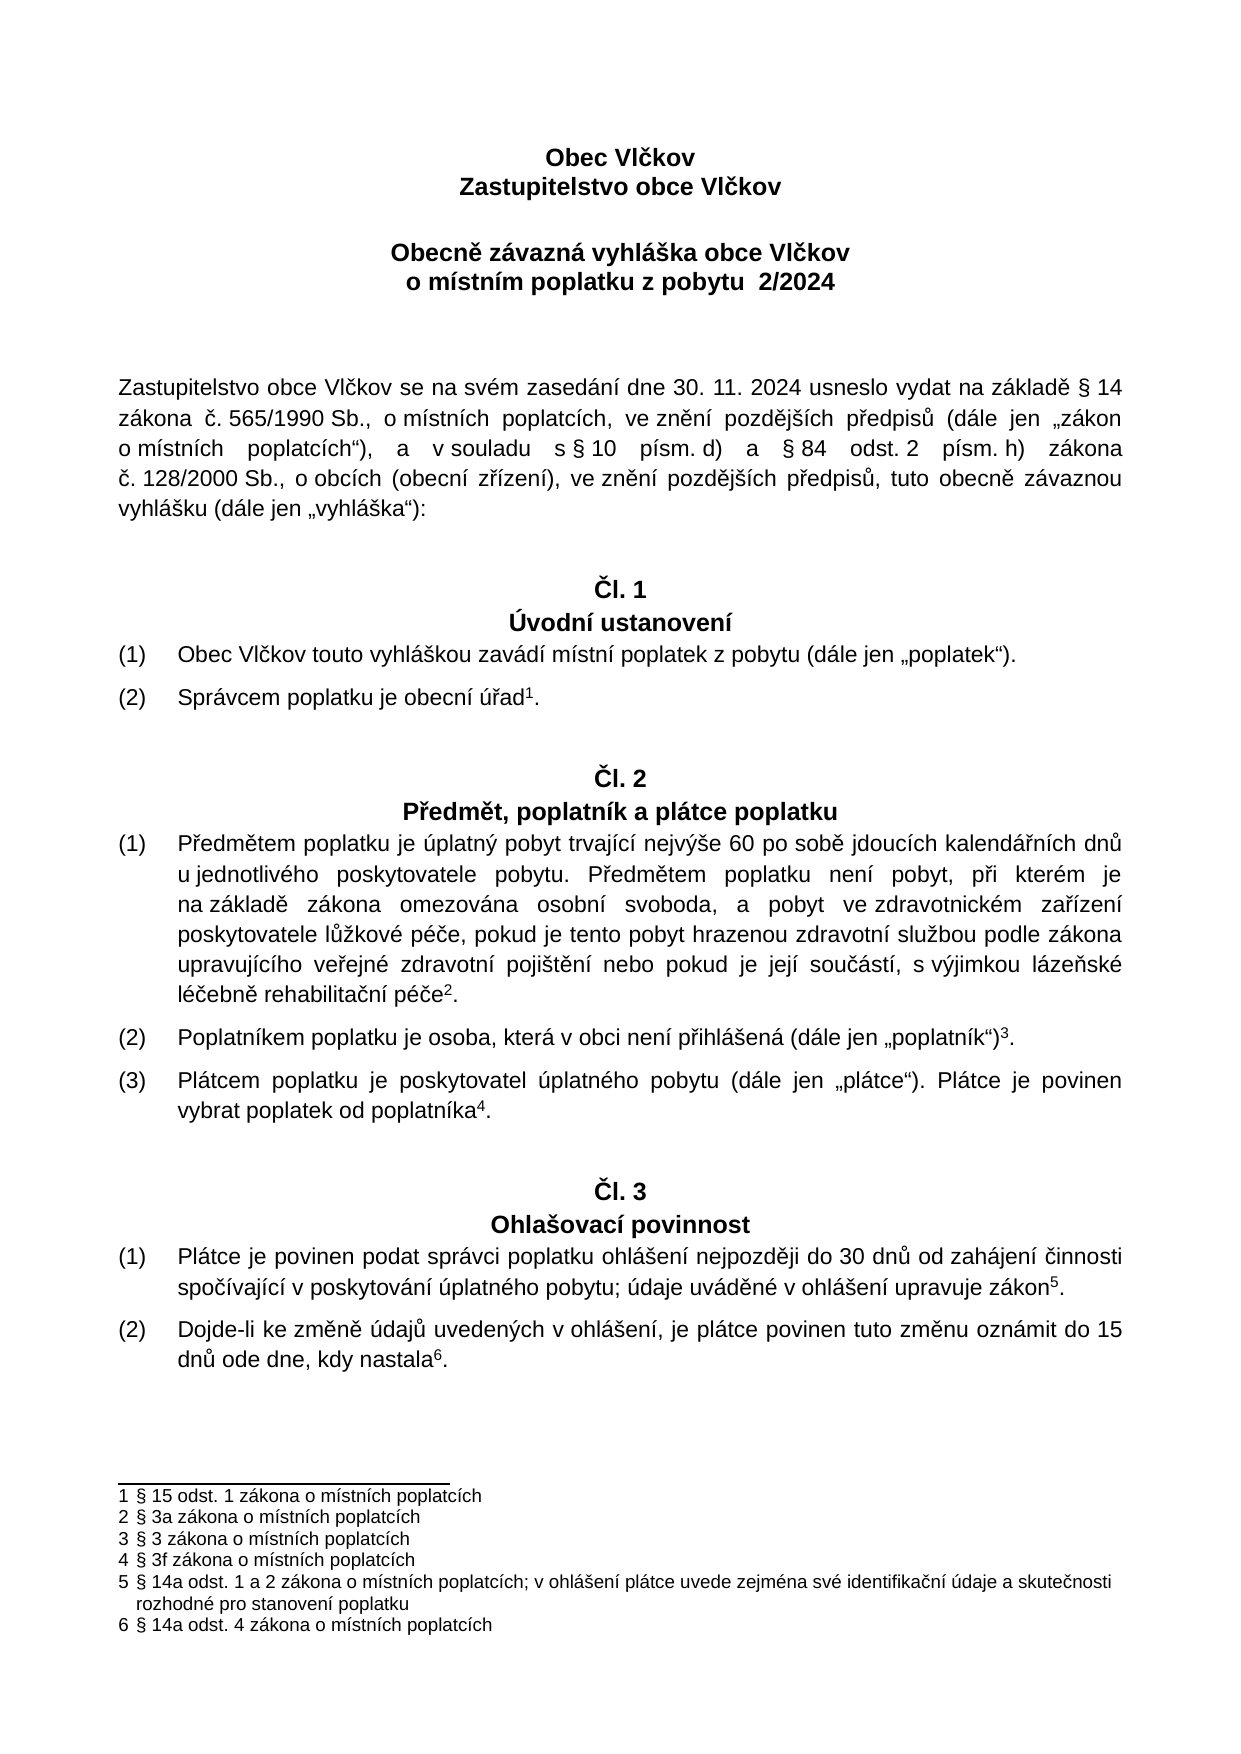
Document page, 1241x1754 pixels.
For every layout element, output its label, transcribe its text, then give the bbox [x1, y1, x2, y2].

list Obec Vlčkov touto vyhláškou zavádí místní poplatek z pobytu (dále jen „poplatek“). [118, 641, 1122, 668]
list Správcem poplatku je obecní úřad. [118, 684, 1122, 710]
text Zastupitelstvo obce Vlčkov se na svém zasedání dne 30. 11. 2024 usneslo vydat na základě § 14 zákona č. 565/1990 Sb., o místních poplatcích, ve znění pozdějších předpisů (dále jen „zákon o místních poplatcích“), a v souladu s § 10 písm. d) a § 84 odst. 2 písm. h) zákona č. 128/2000 Sb., o obcích (obecní zřízení), ve znění pozdějších předpisů, tuto obecně závaznou vyhlášku (dále jen „vyhláška“): [118, 374, 1122, 521]
list Plátcem poplatku je poskytovatel úplatného pobytu (dále jen „plátce“). Plátce je povinen vybrat poplatek od poplatníka. [118, 1067, 1122, 1123]
list Dojde-li ke změně údajů uvedených v ohlášení, je plátce povinen tuto změnu oznámit do 15 dnů ode dne, kdy nastala. [118, 1316, 1122, 1373]
text Obec Vlčkov Zastupitelstvo obce Vlčkov [118, 143, 1122, 201]
subtitle Obecně závazná vyhláška obce Vlčkov o místním poplatku z pobytu 2/2024 [118, 238, 1122, 295]
list Poplatníkem poplatku je osoba, která v obci není přihlášená (dále jen „poplatník“). [118, 1024, 1122, 1050]
subtitle Čl. 1 Úvodní ustanovení [118, 575, 1122, 637]
list § 14a odst. 4 zákona o místních poplatcích [118, 1614, 1122, 1635]
list Předmětem poplatku je úplatný pobyt trvající nejvýše 60 po sobě jdoucích kalendářních dnů u jednotlivého poskytovatele pobytu. Předmětem poplatku není pobyt, při kterém je na základě zákona omezována osobní svoboda, a pobyt ve zdravotnickém zařízení poskytovatele lůžkové péče, pokud je tento pobyt hrazenou zdravotní službou podle zákona upravujícího veřejné zdravotní pojištění nebo pokud je její součástí, s výjimkou lázeňské léčebně rehabilitační péče. [118, 830, 1122, 1008]
subtitle Čl. 2 Předmět, poplatník a plátce poplatku [118, 764, 1122, 826]
list § 15 odst. 1 zákona o místních poplatcích [118, 1484, 1122, 1506]
subtitle Čl. 3 Ohlašovací povinnost [118, 1177, 1122, 1239]
list § 3a zákona o místních poplatcích [118, 1506, 1122, 1528]
list § 3 zákona o místních poplatcích [118, 1528, 1122, 1549]
list Plátce je povinen podat správci poplatku ohlášení nejpozději do 30 dnů od zahájení činnosti spočívající v poskytování úplatného pobytu; údaje uváděné v ohlášení upravuje zákon. [118, 1243, 1122, 1300]
list § 14a odst. 1 a 2 zákona o místních poplatcích; v ohlášení plátce uvede zejména své identifikační údaje a skutečnosti rozhodné pro stanovení poplatku [118, 1571, 1122, 1614]
list § 3f zákona o místních poplatcích [118, 1549, 1122, 1571]
